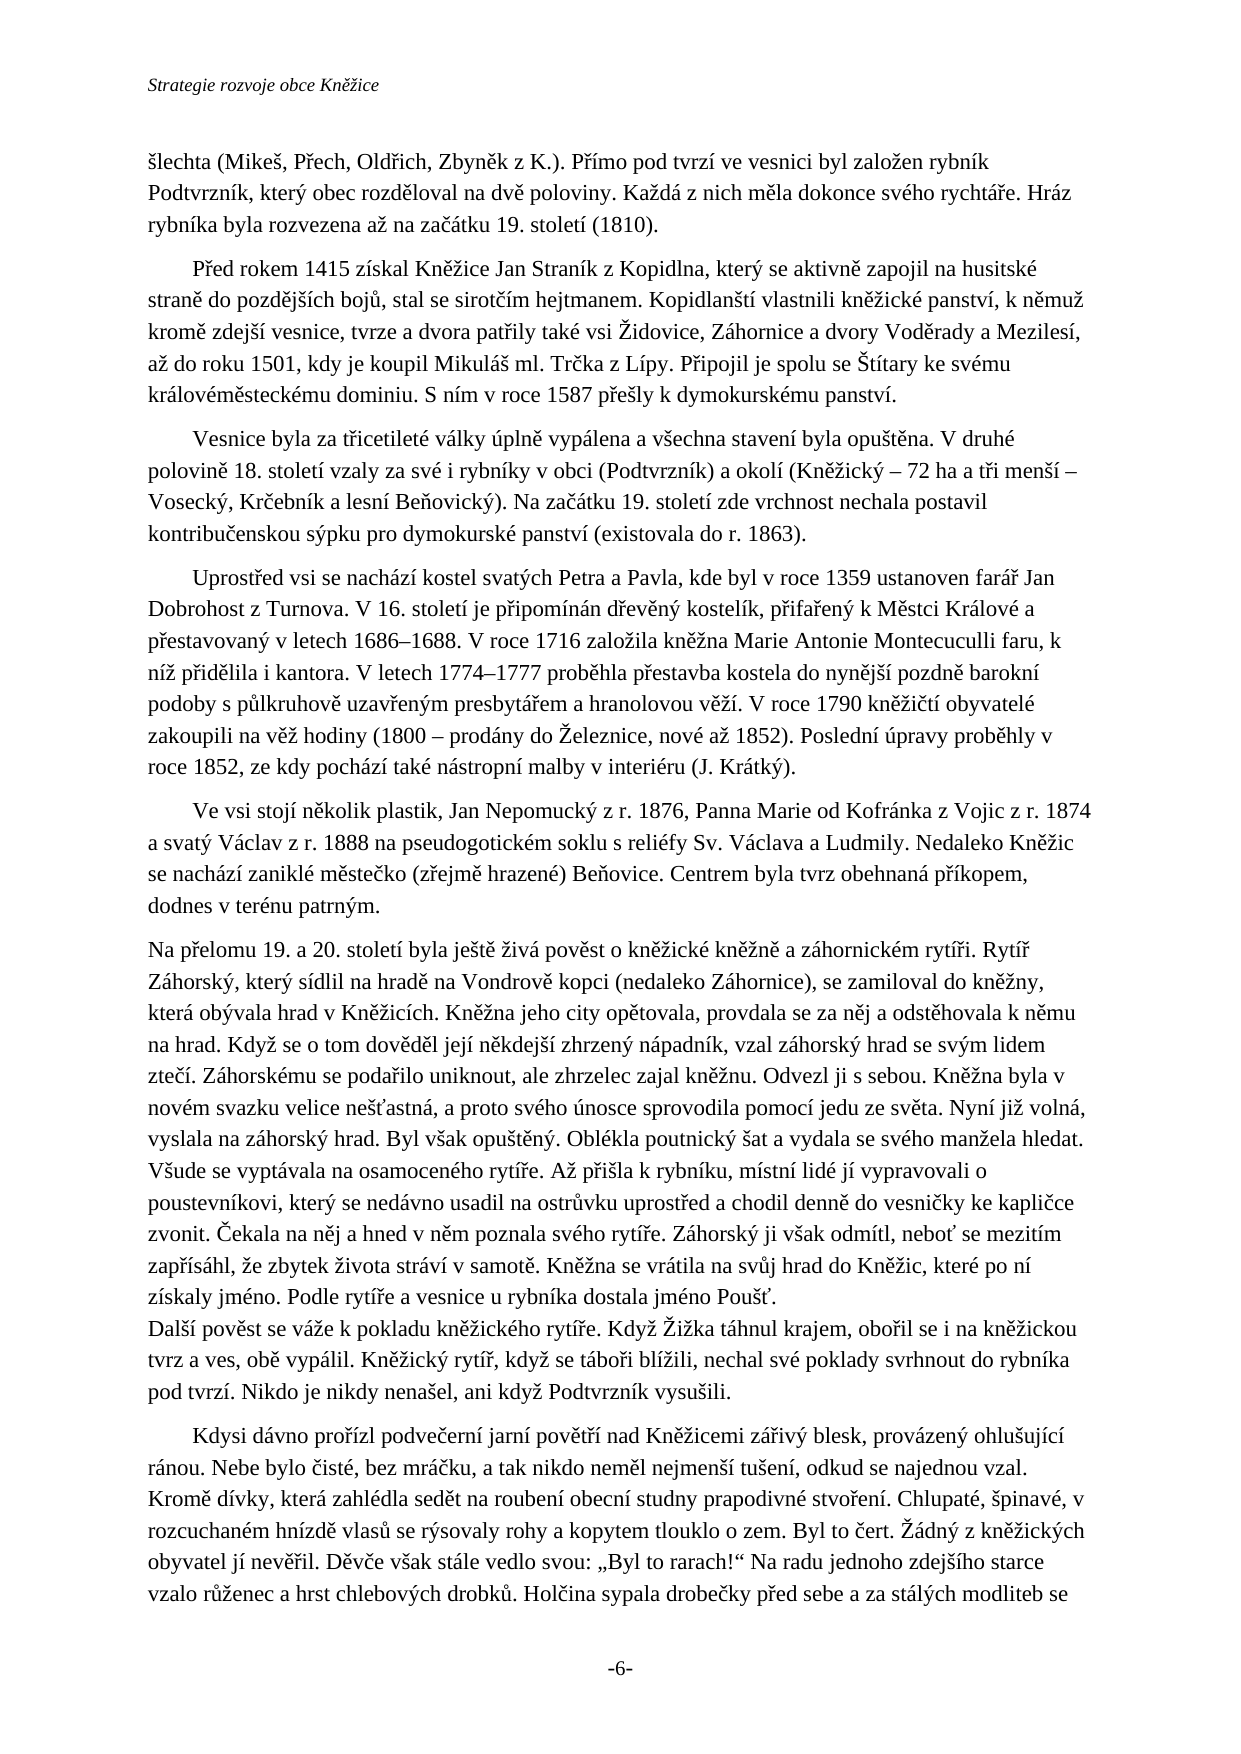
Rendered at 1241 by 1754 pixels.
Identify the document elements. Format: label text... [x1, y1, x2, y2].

text Na přelomu 19. a 20. století byla ještě živá pověst o kněžické kněžně a záhornickém rytíři. Rytíř Záhorský, který sídlil na hradě na Vondrově kopci (nedaleko Záhornice), se zamiloval do kněžny, která obývala hrad v Kněžicích. Kněžna jeho city opětovala, provdala se za něj a odstěhovala k němu na hrad. Když se o tom dověděl její někdejší zhrzený nápadník, vzal záhorský hrad se svým lidem ztečí. Záhorskému se podařilo uniknout, ale zhrzelec zajal kněžnu. Odvezl ji s sebou. Kněžna byla v novém svazku velice nešťastná, a proto svého únosce sprovodila pomocí jedu ze světa. Nyní již volná, vyslala na záhorský hrad. Byl však opuštěný. Oblékla poutnický šat a vydala se svého manžela hledat. Všude se vyptávala na osamoceného rytíře. Až přišla k rybníku, místní lidé jí vypravovali o poustevníkovi, který se nedávno usadil na ostrůvku uprostřed a chodil denně do vesničky ke kapličce zvonit. Čekala na něj a hned v něm poznala svého rytíře. Záhorský ji však odmítl, neboť se mezitím zapřísáhl, že zbytek života stráví v samotě. Kněžna se vrátila na svůj hrad do Kněžic, které po ní získaly jméno. Podle rytíře a vesnice u rybníka dostala jméno Poušť. Další pověst se váže k pokladu kněžického rytíře. Když Žižka táhnul krajem, obořil se i na kněžickou tvrz a ves, obě vypálil. Kněžický rytíř, když se táboři blížili, nechal své poklady svrhnout do rybníka pod tvrzí. Nikdo je nikdy nenašel, ani když Podtvrzník vysušili. [148, 936, 1092, 1404]
text Vesnice byla za třicetileté války úplně vypálena a všechna stavení byla opuštěna. V druhé polovině 18. století vzaly za své i rybníky v obci (Podtvrzník) a okolí (Kněžický – 72 ha a tři menší – Vosecký, Krčebník a lesní Beňovický). Na začátku 19. století zde vrchnost nechala postavil kontribučenskou sýpku pro dymokurské panství (existovala do r. 1863). [148, 425, 1092, 546]
text Kdysi dávno prořízl podvečerní jarní povětří nad Kněžicemi zářivý blesk, provázený ohlušující ránou. Nebe bylo čisté, bez mráčku, a tak nikdo neměl nejmenší tušení, odkud se najednou vzal. Kromě dívky, která zahlédla sedět na roubení obecní studny prapodivné stvoření. Chlupaté, špinavé, v rozcuchaném hnízdě vlasů se rýsovaly rohy a kopytem tlouklo o zem. Byl to čert. Žádný z kněžických obyvatel jí nevěřil. Děvče však stále vedlo svou: „Byl to rarach!“ Na radu jednoho zdejšího starce vzalo růženec a hrst chlebových drobků. Holčina sypala drobečky před sebe a za stálých modliteb se [148, 1422, 1092, 1606]
text Před rokem 1415 získal Kněžice Jan Straník z Kopidlna, který se aktivně zapojil na husitské straně do pozdějších bojů, stal se sirotčím hejtmanem. Kopidlanští vlastnili kněžické panství, k němuž kromě zdejší vesnice, tvrze a dvora patřily také vsi Židovice, Záhornice a dvory Voděrady a Mezilesí, až do roku 1501, kdy je koupil Mikuláš ml. Trčka z Lípy. Připojil je spolu se Štítary ke svému královéměsteckému dominiu. S ním v roce 1587 přešly k dymokurskému panství. [148, 255, 1092, 407]
text šlechta (Mikeš, Přech, Oldřich, Zbyněk z K.). Přímo pod tvrzí ve vesnici byl založen rybník Podtvrzník, který obec rozděloval na dvě poloviny. Každá z nich měla dokonce svého rychtáře. Hráz rybníka byla rozvezena až na začátku 19. století (1810). [148, 148, 1092, 237]
text Ve vsi stojí několik plastik, Jan Nepomucký z r. 1876, Panna Marie od Kofránka z Vojic z r. 1874 a svatý Václav z r. 1888 na pseudogotickém soklu s reliéfy Sv. Václava a Ludmily. Nedaleko Kněžic se nachází zaniklé městečko (zřejmě hrazené) Beňovice. Centrem byla tvrz obehnaná příkopem, dodnes v terénu patrným. [148, 797, 1092, 918]
text Uprostřed vsi se nachází kostel svatých Petra a Pavla, kde byl v roce 1359 ustanoven farář Jan Dobrohost z Turnova. V 16. století je připomínán dřevěný kostelík, přifařený k Městci Králové a přestavovaný v letech 1686–1688. V roce 1716 založila kněžna Marie Antonie Montecuculli faru, k níž přidělila i kantora. V letech 1774–1777 proběhla přestavba kostela do nynější pozdně barokní podoby s půlkruhově uzavřeným presbytářem a hranolovou věží. V roce 1790 kněžičtí obyvatelé zakoupili na věž hodiny (1800 – prodány do Železnice, nové až 1852). Poslední úpravy proběhly v roce 1852, ze kdy pochází také nástropní malby v interiéru (J. Krátký). [148, 564, 1092, 780]
